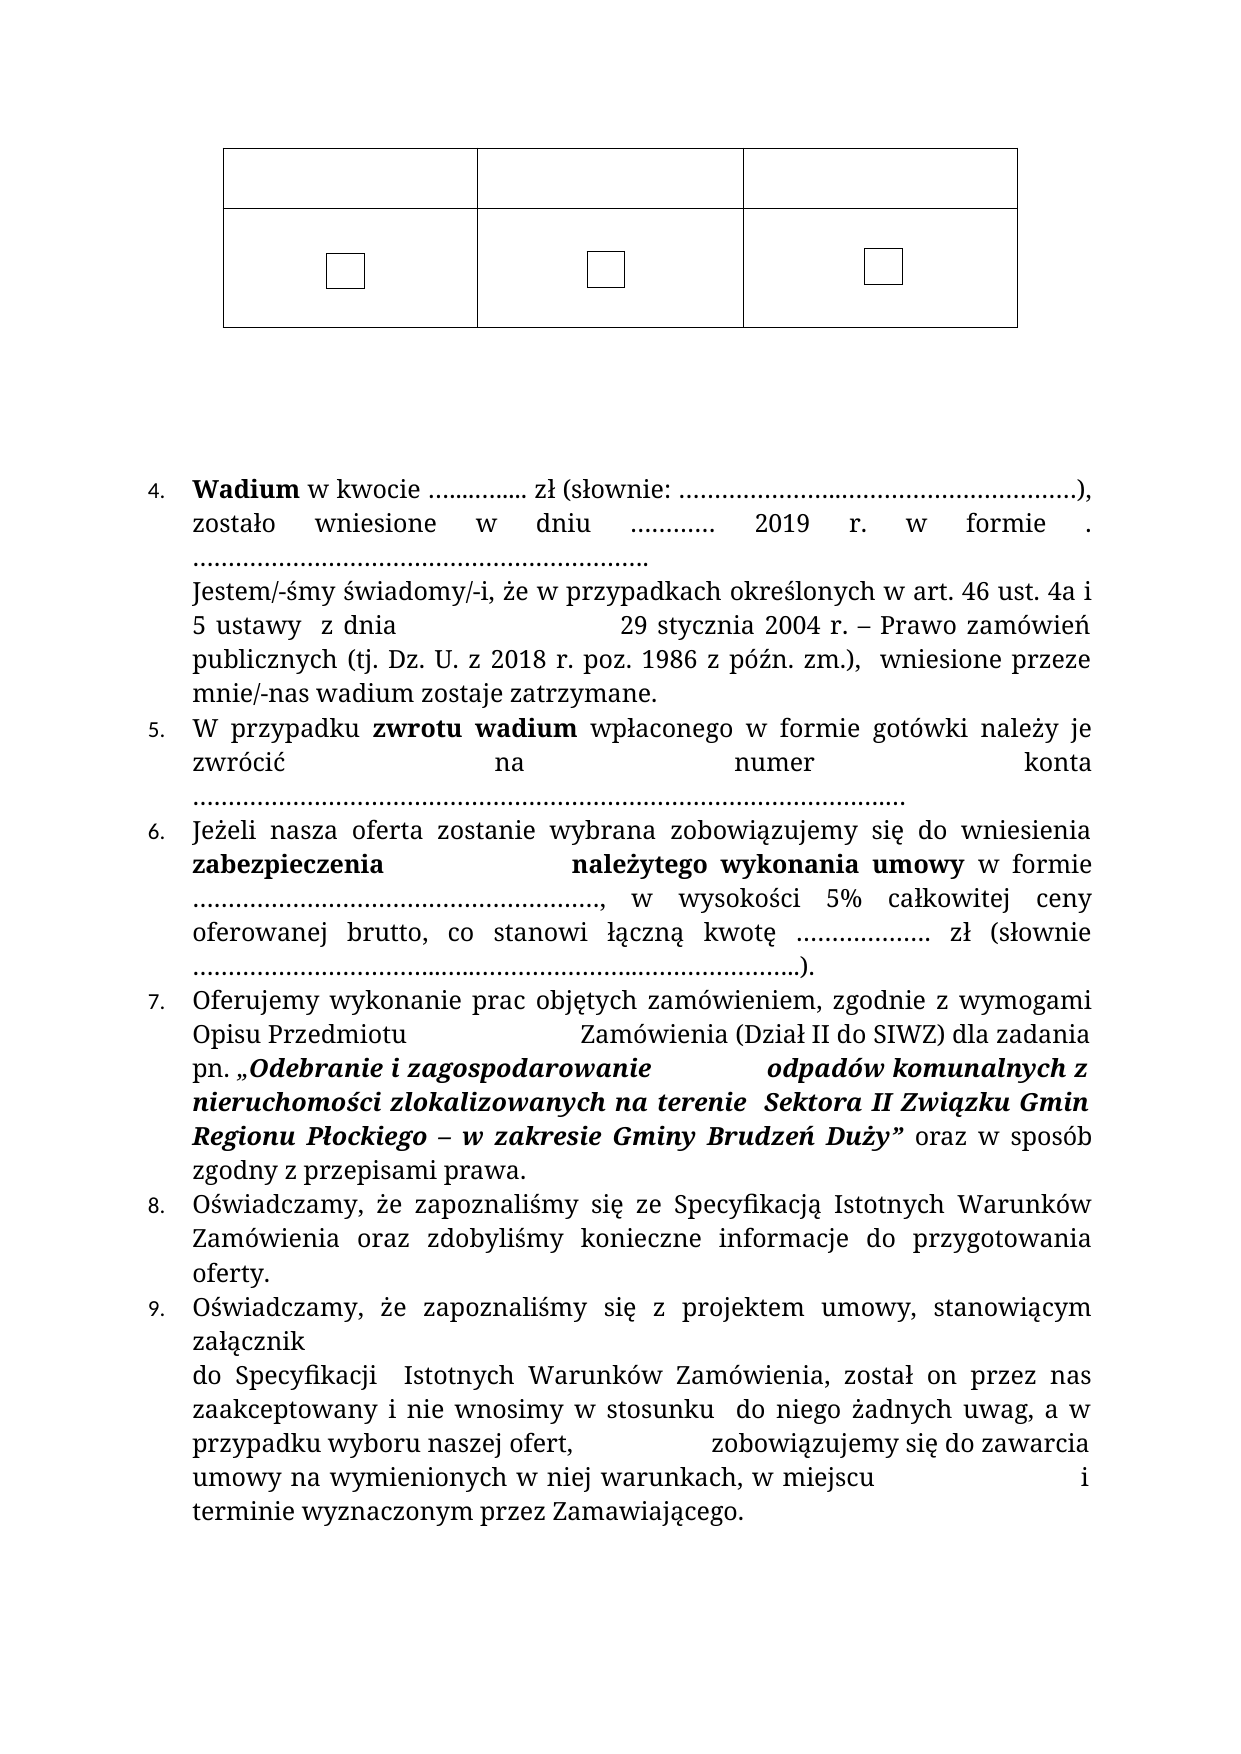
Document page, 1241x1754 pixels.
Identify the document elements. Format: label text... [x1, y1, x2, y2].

table_cell [478, 149, 743, 208]
table_cell [744, 209, 1017, 327]
table_cell [478, 209, 743, 327]
list W przypadku zwrotu wadium wpłaconego w formie gotówki należy je zwrócić na numer konta …………………………………………………………………………………….… [148, 710, 1092, 812]
list Oferujemy wykonanie prac objętych zamówieniem, zgodnie z wymogami Opisu Przedmiotu Zamówienia (Dział II do SIWZ) dla zadania pn. „Odebranie i zagospodarowanie odpadów komunalnych z nieruchomości zlokalizowanych na terenie Sektora II Związku Gmin Regionu Płockiego – w zakresie Gminy Brudzeń Duży” oraz w sposób zgodny z przepisami prawa. [148, 983, 1092, 1187]
list Jestem/-śmy świadomy/-i, że w przypadkach określonych w art. 46 ust. 4a i 5 ustawy z dnia 29 stycznia 2004 r. – Prawo zamówień publicznych (tj. Dz. U. z 2018 r. poz. 1986 z późn. zm.), wniesione przeze mnie/-nas wadium zostaje zatrzymane. [192, 574, 1092, 710]
list Oświadczamy, że zapoznaliśmy się ze Specyfikacją Istotnych Warunków Zamówienia oraz zdobyliśmy konieczne informacje do przygotowania oferty. [148, 1187, 1092, 1289]
list Oświadczamy, że zapoznaliśmy się z projektem umowy, stanowiącym załącznik do Specyfikacji Istotnych Warunków Zamówienia, został on przez nas zaakceptowany i nie wnosimy w stosunku do niego żadnych uwag, a w przypadku wyboru naszej ofert, zobowiązujemy się do zawarcia umowy na wymienionych w niej warunkach, w miejscu i terminie wyznaczonym przez Zamawiającego. [148, 1289, 1092, 1528]
list Wadium w kwocie …....…..... zł (słownie: …………………..……………………………), zostało wniesione w dniu ………… 2019 r. w formie .………………………………………………………. [148, 472, 1092, 574]
table_cell [224, 149, 477, 208]
table_cell [224, 209, 477, 327]
table_cell [744, 149, 1017, 208]
list Jeżeli nasza oferta zostanie wybrana zobowiązujemy się do wniesienia zabezpieczenia należytego wykonania umowy w formie …………………………………………………, w wysokości 5% całkowitej ceny oferowanej brutto, co stanowi łączną kwotę ………………. zł (słownie ……………………………..…..…………………..…………………..). [148, 812, 1092, 983]
